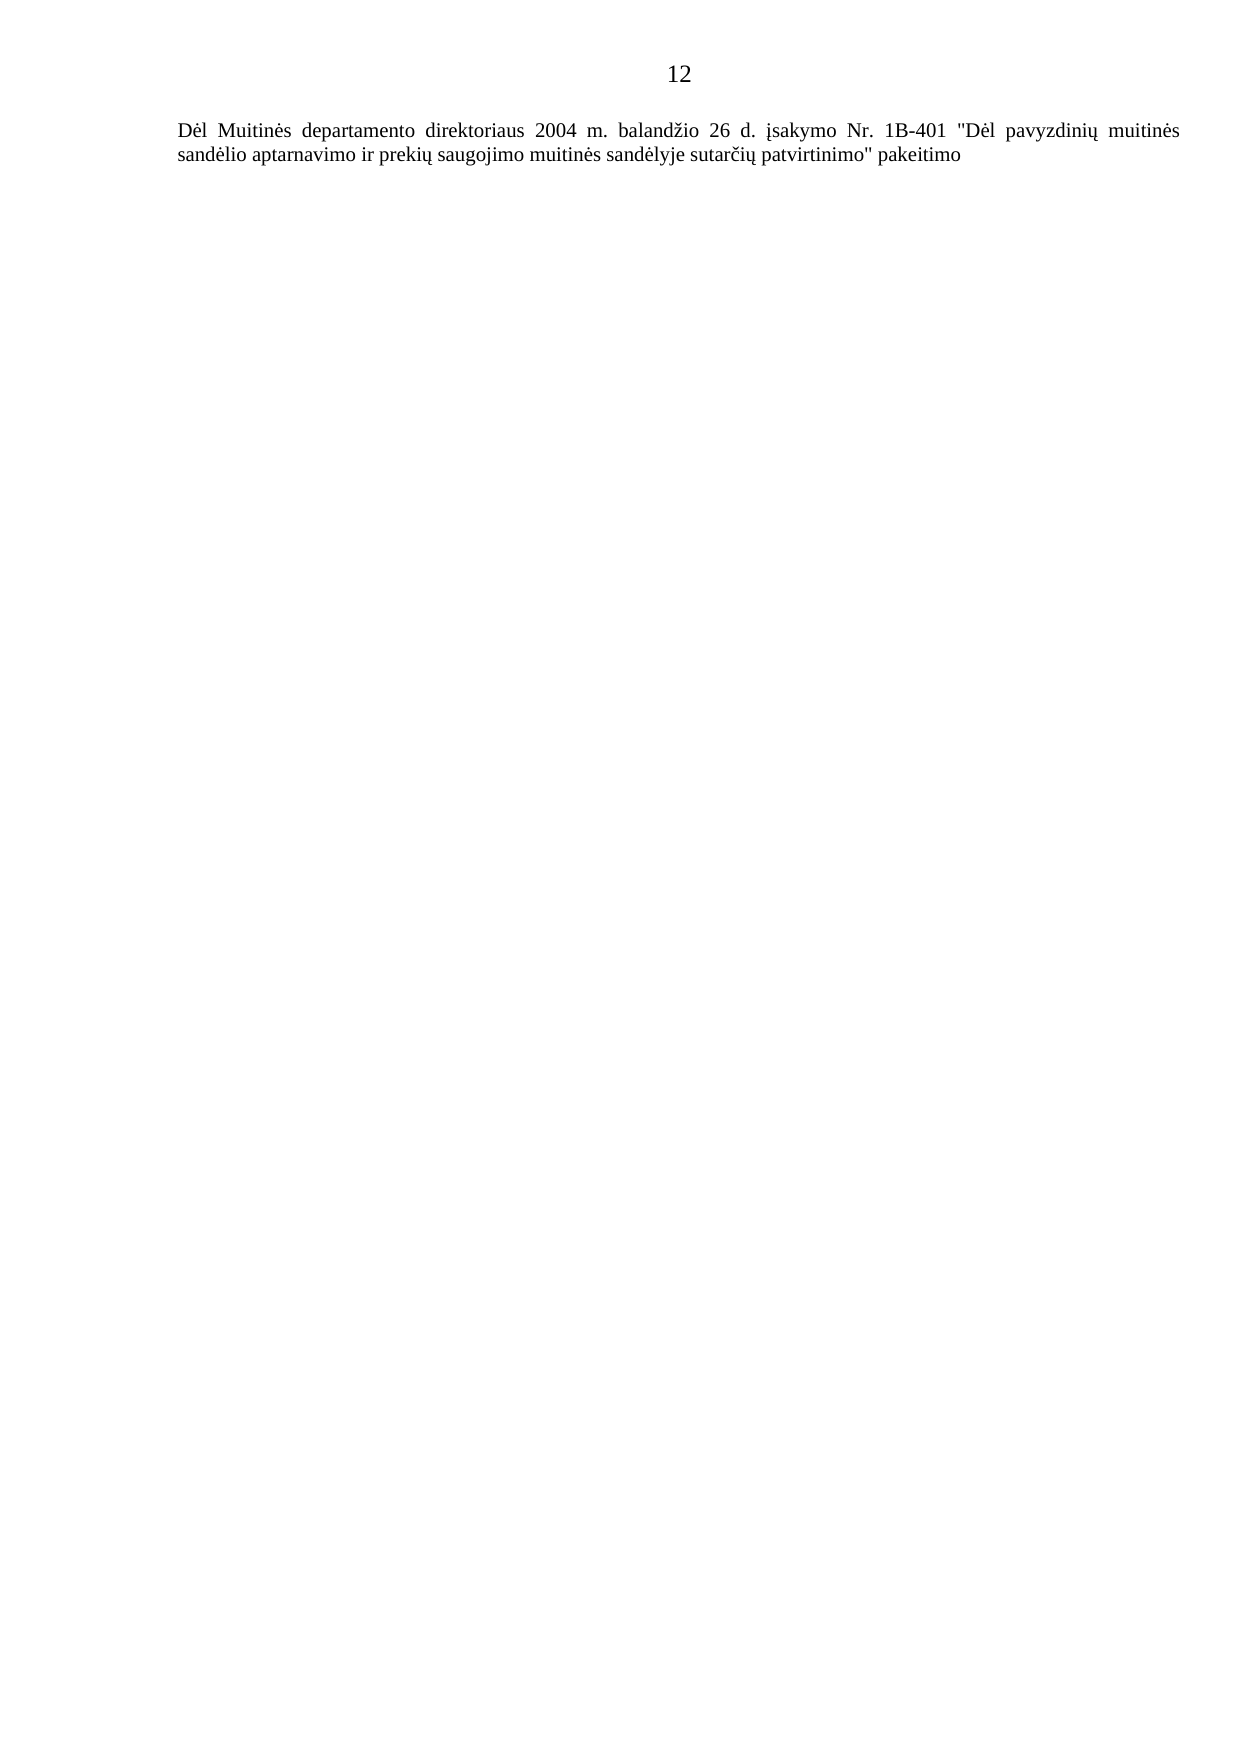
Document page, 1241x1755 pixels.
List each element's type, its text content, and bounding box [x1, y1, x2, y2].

text Dėl Muitinės departamento direktoriaus 2004 m. balandžio 26 d. įsakymo Nr. 1B-401 "Dėl pavyzdinių muitinės sandėlio aptarnavimo ir prekių saugojimo muitinės sandėlyje sutarčių patvirtinimo" pakeitimo [177, 118, 1181, 166]
